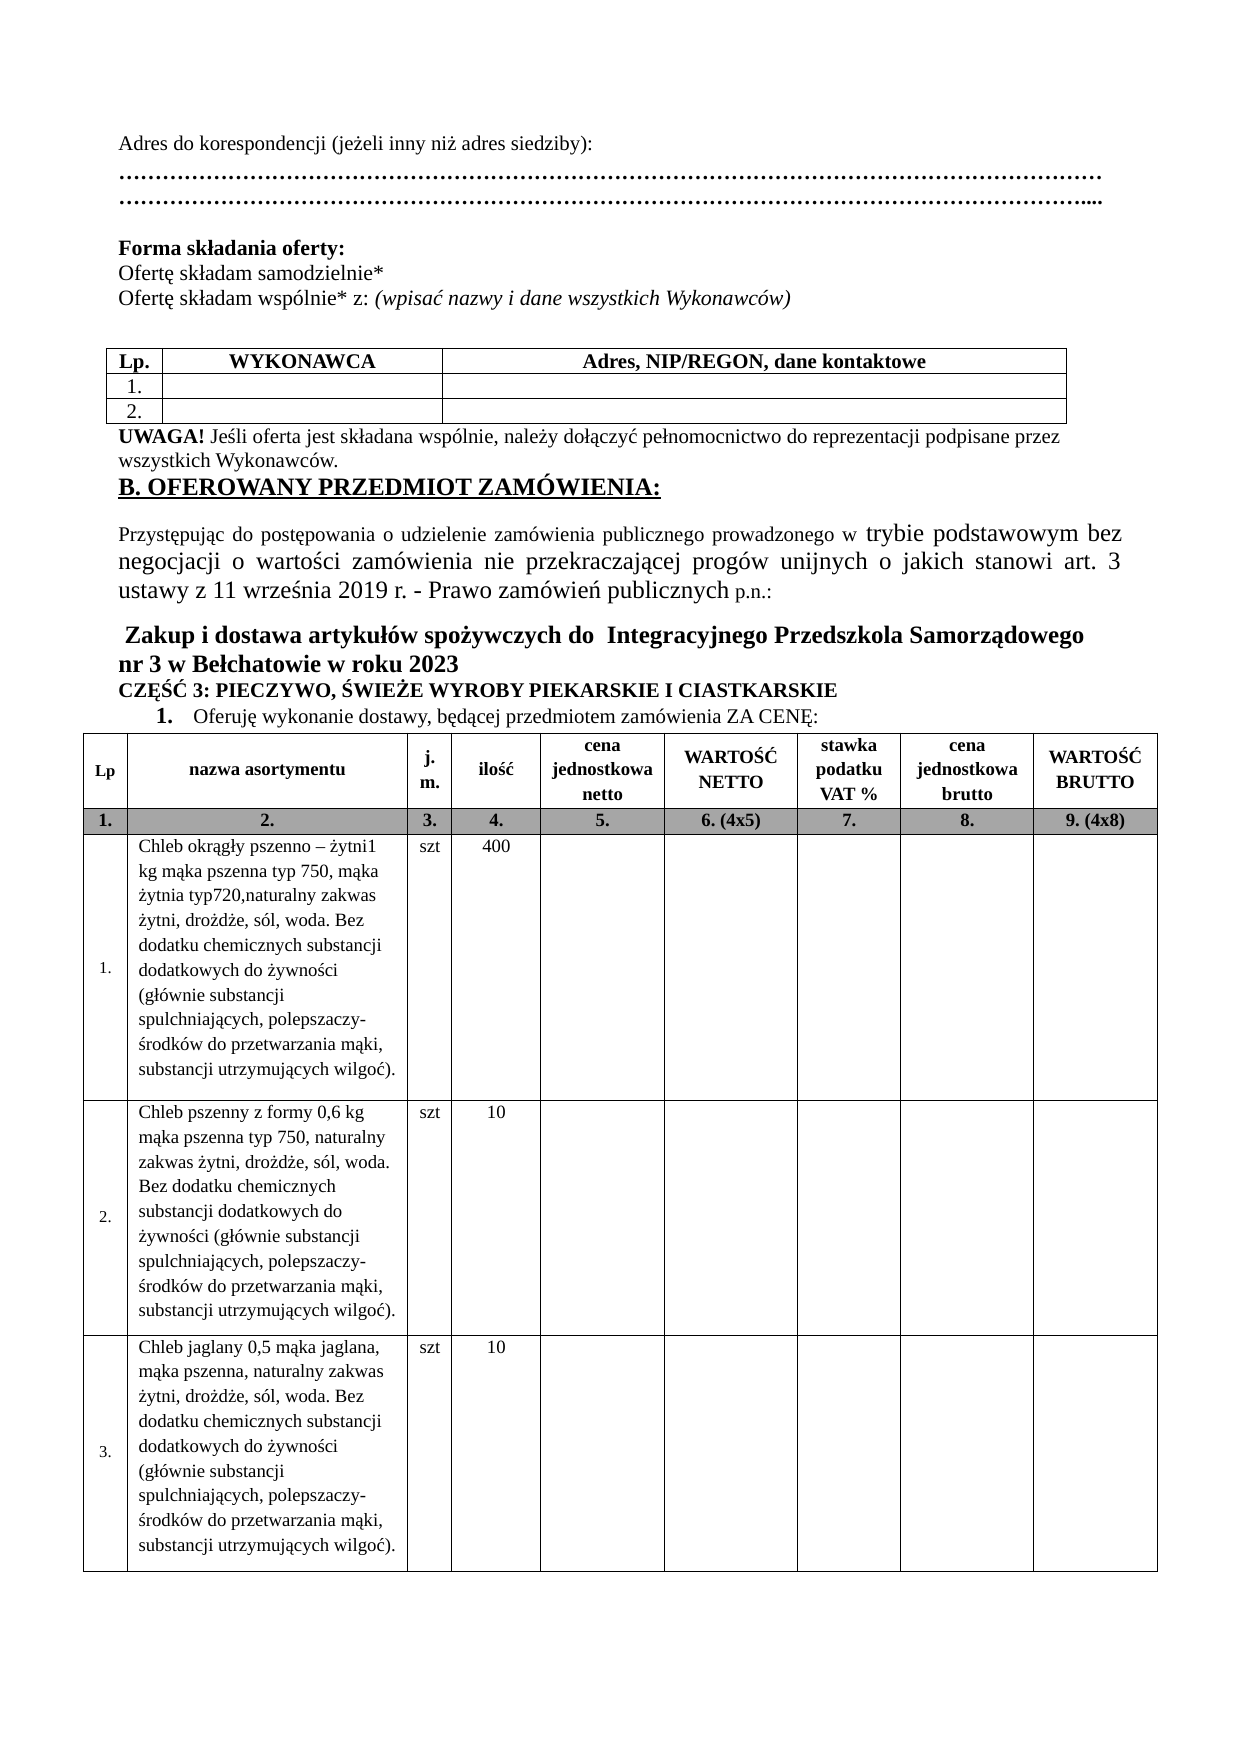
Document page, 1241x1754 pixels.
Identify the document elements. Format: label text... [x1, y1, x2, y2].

table_header cena jednostkowa brutto [901, 734, 1033, 808]
table_cell [665, 1336, 797, 1571]
text Ofertę składam samodzielnie* [118, 260, 1122, 285]
table_cell [1034, 835, 1157, 1100]
text …………………………………………………………………………………………………………………………………………………………………………………………………………………………………………….... [118, 159, 1122, 209]
text UWAGA! Jeśli oferta jest składana wspólnie, należy dołączyć pełnomocnictwo do reprezentacji podpisane przez wszystkich Wykonawców. [118, 424, 1122, 472]
table_cell [798, 1101, 900, 1334]
table_cell [541, 1101, 664, 1334]
table_cell [443, 374, 1066, 398]
table_cell 10 [452, 1336, 540, 1571]
table_cell 1. [84, 809, 127, 834]
table_cell 10 [452, 1101, 540, 1334]
text Forma składania oferty: [118, 234, 1122, 260]
table_cell [163, 374, 442, 398]
table_cell Chleb okrągły pszenno – żytni1 kg mąka pszenna typ 750, mąka żytnia typ720,naturalny zakwas żytni, drożdże, sól, woda. Bez dodatku chemicznych substancji dodatkowych do żywności (głównie substancji spulchniających, polepszaczy- środków do przetwarzania mąki, substancji utrzymujących wilgoć). [128, 835, 407, 1100]
table_cell [901, 835, 1033, 1100]
text B. OFEROWANY PRZEDMIOT ZAMÓWIENIA: [118, 472, 1122, 501]
table_header ilość [452, 734, 540, 808]
text CZĘŚĆ 3: PIECZYWO, ŚWIEŻE WYROBY PIEKARSKIE I CIASTKARSKIE [118, 678, 1122, 702]
table_cell Chleb jaglany 0,5 mąka jaglana, mąka pszenna, naturalny zakwas żytni, drożdże, sól, woda. Bez dodatku chemicznych substancji dodatkowych do żywności (głównie substancji spulchniających, polepszaczy- środków do przetwarzania mąki, substancji utrzymujących wilgoć). [128, 1336, 407, 1571]
table_cell [798, 1336, 900, 1571]
table_cell [901, 1101, 1033, 1334]
table_cell [665, 835, 797, 1100]
text nr 3 w Bełchatowie w roku 2023 [118, 649, 1122, 678]
text Adres do korespondencji (jeżeli inny niż adres siedziby): [118, 131, 1122, 155]
table_header WYKONAWCA [163, 349, 442, 373]
table_cell 2. [128, 809, 407, 834]
table_cell szt [408, 1336, 451, 1571]
table_cell [541, 1336, 664, 1571]
table_header WARTOŚĆ NETTO [665, 734, 797, 808]
table_cell [1034, 1101, 1157, 1334]
table_cell 4. [452, 809, 540, 834]
table_cell 400 [452, 835, 540, 1100]
table_cell 7. [798, 809, 900, 834]
table_cell [798, 835, 900, 1100]
table_cell 8. [901, 809, 1033, 834]
table_cell 3. [84, 1336, 127, 1571]
table_header nazwa asortymentu [128, 734, 407, 808]
table_header stawka podatku VAT % [798, 734, 900, 808]
list Oferuję wykonanie dostawy, będącej przedmiotem zamówienia ZA CENĘ: [156, 702, 1122, 728]
table_header Lp [84, 734, 127, 808]
table_header WARTOŚĆ BRUTTO [1034, 734, 1157, 808]
table_cell 3. [408, 809, 451, 834]
table_cell 1. [107, 374, 162, 398]
table_cell 9. (4x8) [1034, 809, 1157, 834]
table_cell [163, 399, 442, 423]
table_cell 6. (4x5) [665, 809, 797, 834]
table_header cena jednostkowa netto [541, 734, 664, 808]
table_cell [1034, 1336, 1157, 1571]
text Ofertę składam wspólnie* z: (wpisać nazwy i dane wszystkich Wykonawców) [118, 285, 1122, 310]
table_cell 2. [84, 1101, 127, 1334]
text Przystępując do postępowania o udzielenie zamówienia publicznego prowadzonego w trybie podstawowym bez negocjacji o wartości zamówienia nie przekraczającej progów unijnych o jakich stanowi art. 3 ustawy z 11 września 2019 r. - Prawo zamówień publicznych p.n.: [118, 518, 1122, 604]
table_cell Chleb pszenny z formy 0,6 kg mąka pszenna typ 750, naturalny zakwas żytni, drożdże, sól, woda. Bez dodatku chemicznych substancji dodatkowych do żywności (głównie substancji spulchniających, polepszaczy- środków do przetwarzania mąki, substancji utrzymujących wilgoć). [128, 1101, 407, 1334]
text Zakup i dostawa artykułów spożywczych do Integracyjnego Przedszkola Samorządowego [118, 621, 1122, 649]
table_cell [443, 399, 1066, 423]
table_cell [665, 1101, 797, 1334]
table_cell szt [408, 835, 451, 1100]
table_header Adres, NIP/REGON, dane kontaktowe [443, 349, 1066, 373]
table_cell [541, 835, 664, 1100]
table_cell [901, 1336, 1033, 1571]
table_cell 2. [107, 399, 162, 423]
table_cell szt [408, 1101, 451, 1334]
table_header j.m. [408, 734, 451, 808]
table_cell 5. [541, 809, 664, 834]
table_cell 1. [84, 835, 127, 1100]
table_header Lp. [107, 349, 162, 373]
